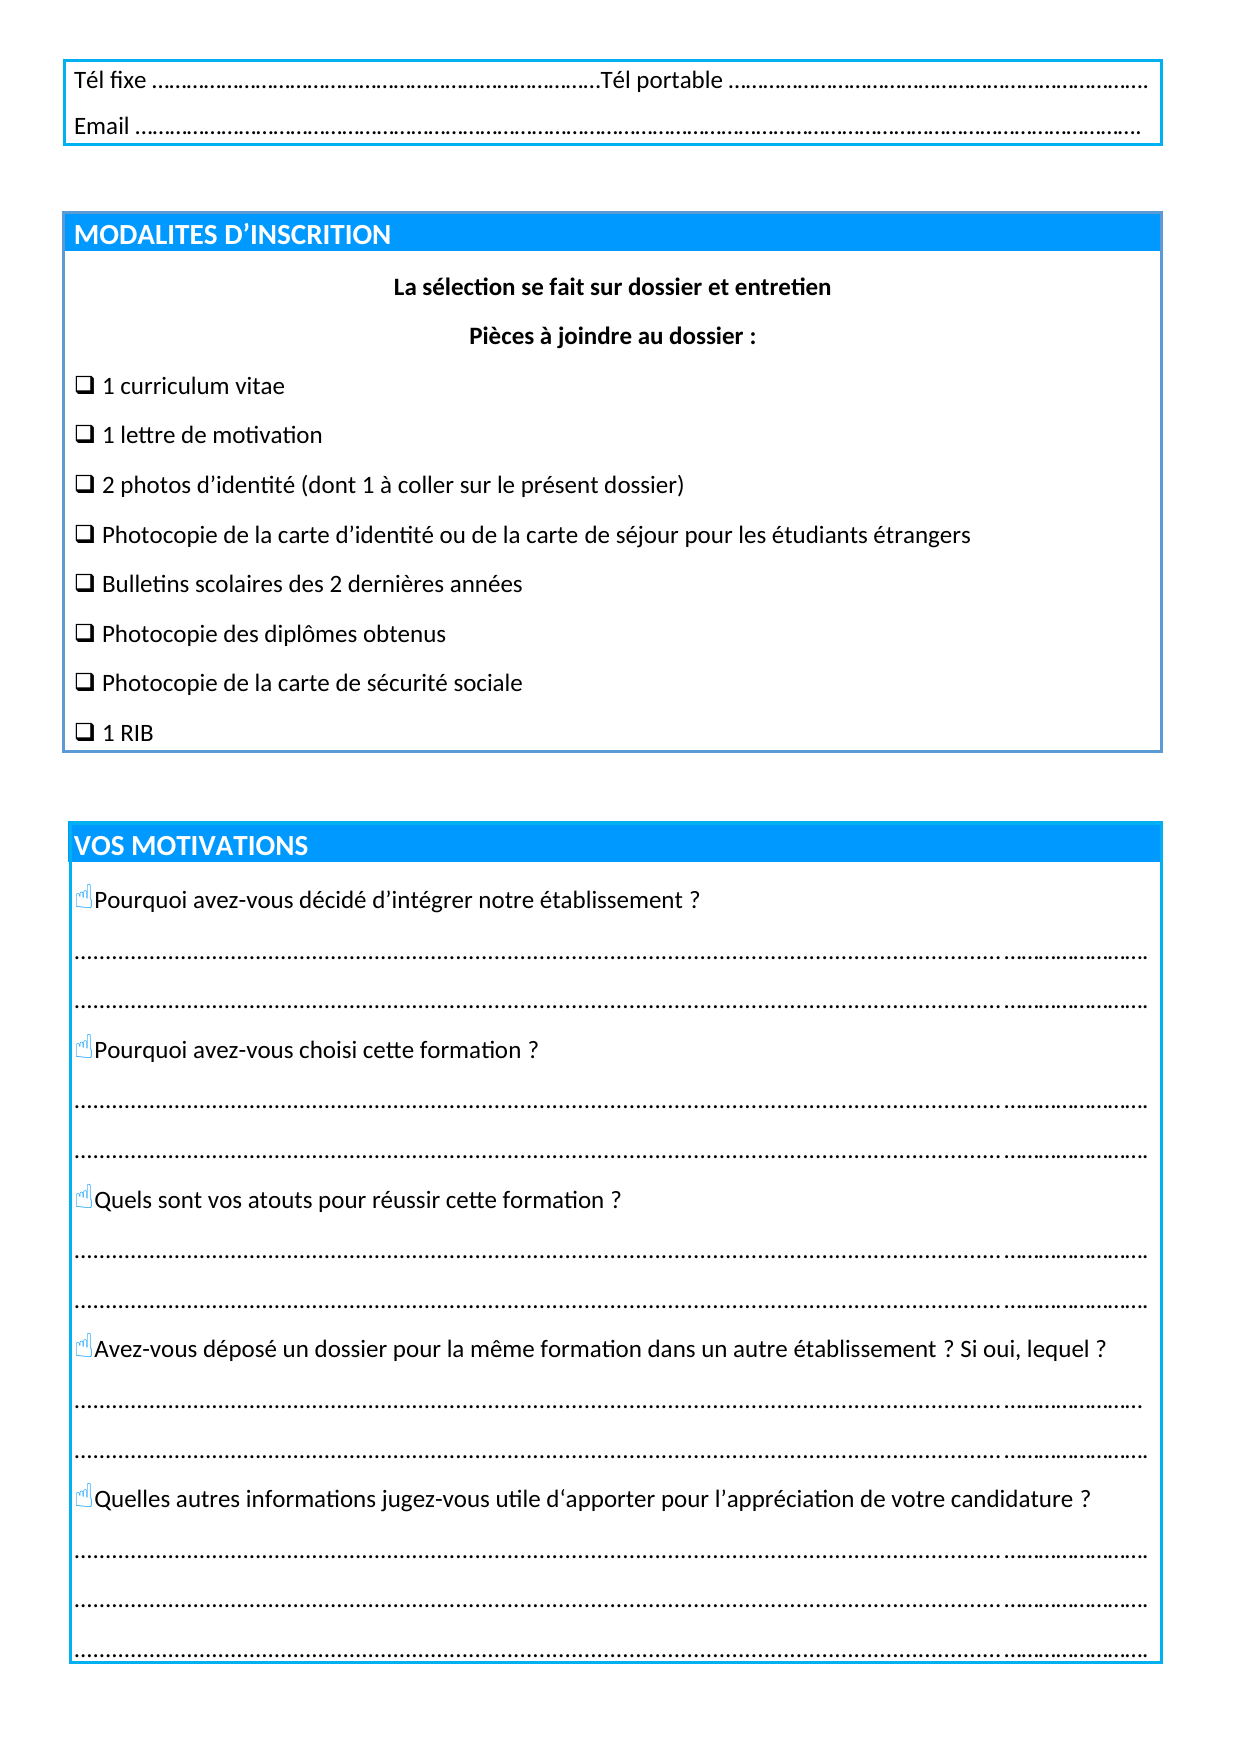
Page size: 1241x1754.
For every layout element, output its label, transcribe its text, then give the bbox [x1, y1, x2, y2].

text  Bulletins scolaires des 2 dernières années [65, 563, 1160, 599]
text ……………………. [72, 1279, 1160, 1314]
text ……………………. [72, 1079, 1160, 1115]
text VOS MOTIVATIONS [72, 825, 1160, 862]
text ……………………. [72, 1578, 1160, 1614]
text  1 RIB [65, 712, 1160, 750]
text Pièces à joindre au dossier : [65, 315, 1160, 351]
text ……………………. [72, 930, 1160, 965]
text ……………………. [72, 1529, 1160, 1564]
text MODALITES D’INSCRITION [65, 214, 1160, 251]
text Avez-vous déposé un dossier pour la même formation dans un autre établissement ? Si oui, lequel ? [72, 1328, 1160, 1365]
text Tél fixe ……………………………………………………………………Tél portable ………………………………………………………………. [66, 62, 1160, 95]
text ……………………. [72, 979, 1160, 1015]
text ……………………. [72, 1628, 1160, 1661]
text  1 curriculum vitae [65, 365, 1160, 401]
text La sélection se fait sur dossier et entretien [65, 266, 1160, 301]
text Pourquoi avez-vous choisi cette formation ? [72, 1029, 1160, 1066]
text ……………………. [72, 1129, 1160, 1165]
text  Photocopie de la carte de sécurité sociale [65, 662, 1160, 698]
text  Photocopie des diplômes obtenus [65, 613, 1160, 648]
text ……………………. [72, 1429, 1160, 1464]
text  Photocopie de la carte d’identité ou de la carte de séjour pour les étudiants étrangers [65, 513, 1160, 549]
text Quelles autres informations jugez-vous utile d‘apporter pour l’appréciation de votre candidature ? [72, 1478, 1160, 1515]
text ……………………. [72, 1229, 1160, 1265]
text  2 photos d’identité (dont 1 à coller sur le présent dossier) [65, 464, 1160, 500]
text Email …………………………………………………………………………………………………………………………………………………………. [66, 105, 1160, 143]
text Pourquoi avez-vous décidé d’intégrer notre établissement ? [72, 879, 1160, 916]
text Quels sont vos atouts pour réussir cette formation ? [72, 1179, 1160, 1215]
text  1 lettre de motivation [65, 414, 1160, 450]
text …………………… [72, 1379, 1160, 1415]
